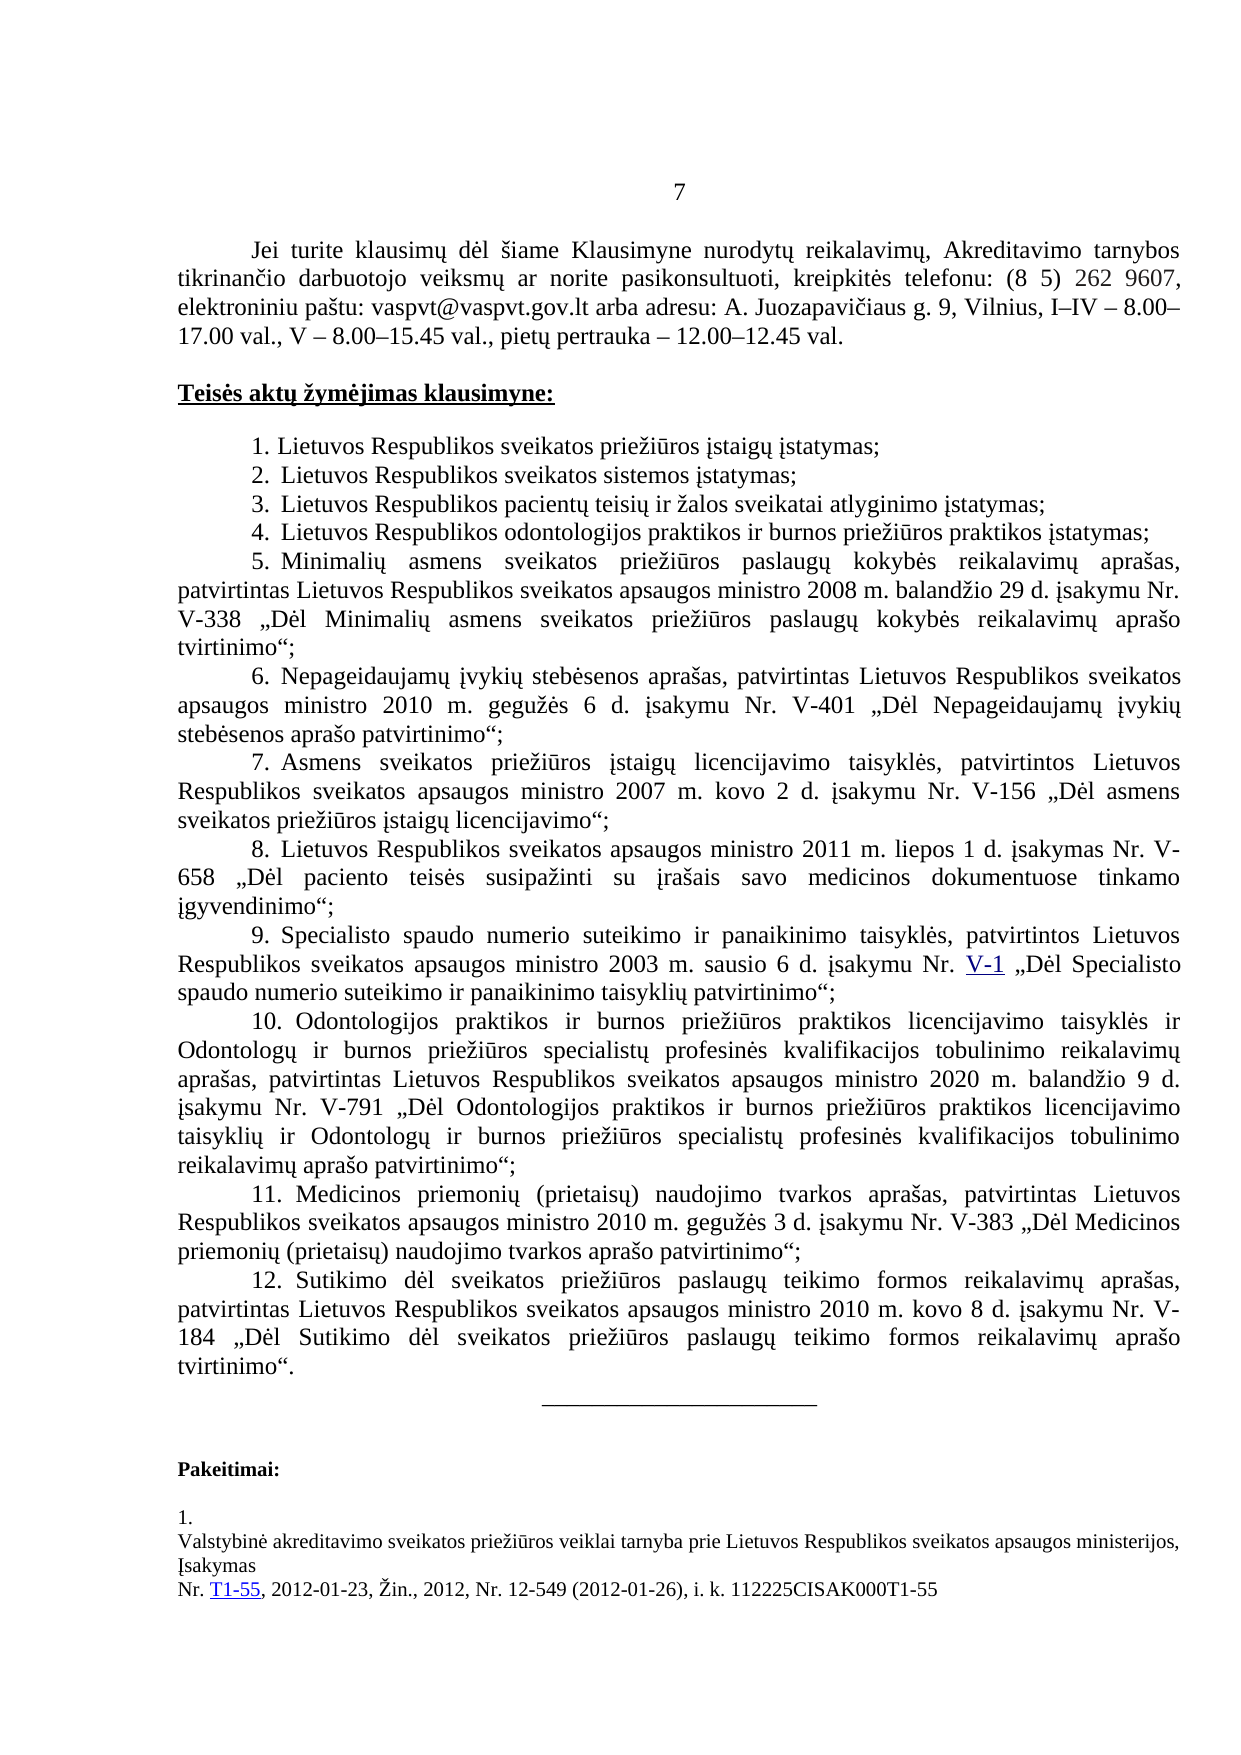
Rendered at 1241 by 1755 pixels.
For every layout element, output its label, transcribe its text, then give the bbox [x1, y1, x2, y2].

text 2. Lietuvos Respublikos sveikatos sistemos įstatymas; [177, 460, 1181, 489]
text 1. [177, 1505, 1181, 1529]
text 7. Asmens sveikatos priežiūros įstaigų licencijavimo taisyklės, patvirtintos Lietuvos Respublikos sveikatos apsaugos ministro 2007 m. kovo 2 d. įsakymu Nr. V-156 „Dėl asmens sveikatos priežiūros įstaigų licencijavimo“; [177, 747, 1181, 834]
text 10. Odontologijos praktikos ir burnos priežiūros praktikos licencijavimo taisyklės ir Odontologų ir burnos priežiūros specialistų profesinės kvalifikacijos tobulinimo reikalavimų aprašas, patvirtintas Lietuvos Respublikos sveikatos apsaugos ministro 2020 m. balandžio 9 d. įsakymu Nr. V-791 „Dėl Odontologijos praktikos ir burnos priežiūros praktikos licencijavimo taisyklių ir Odontologų ir burnos priežiūros specialistų profesinės kvalifikacijos tobulinimo reikalavimų aprašo patvirtinimo“; [177, 1006, 1181, 1179]
text ______________________ [177, 1380, 1181, 1409]
text 6. Nepageidaujamų įvykių stebėsenos aprašas, patvirtintas Lietuvos Respublikos sveikatos apsaugos ministro 2010 m. gegužės 6 d. įsakymu Nr. V-401 „Dėl Nepageidaujamų įvykių stebėsenos aprašo patvirtinimo“; [177, 661, 1181, 747]
text Pakeitimai: [177, 1457, 1181, 1481]
text 9. Specialisto spaudo numerio suteikimo ir panaikinimo taisyklės, patvirtintos Lietuvos Respublikos sveikatos apsaugos ministro 2003 m. sausio 6 d. įsakymu Nr. V-1 „Dėl Specialisto spaudo numerio suteikimo ir panaikinimo taisyklių patvirtinimo“; [177, 920, 1181, 1006]
text 12. Sutikimo dėl sveikatos priežiūros paslaugų teikimo formos reikalavimų aprašas, patvirtintas Lietuvos Respublikos sveikatos apsaugos ministro 2010 m. kovo 8 d. įsakymu Nr. V-184 „Dėl Sutikimo dėl sveikatos priežiūros paslaugų teikimo formos reikalavimų aprašo tvirtinimo“. [177, 1265, 1181, 1380]
text 8. Lietuvos Respublikos sveikatos apsaugos ministro 2011 m. liepos 1 d. įsakymas Nr. V-658 „Dėl paciento teisės susipažinti su įrašais savo medicinos dokumentuose tinkamo įgyvendinimo“; [177, 834, 1181, 920]
text 4. Lietuvos Respublikos odontologijos praktikos ir burnos priežiūros praktikos įstatymas; [177, 517, 1181, 546]
text 11. Medicinos priemonių (prietaisų) naudojimo tvarkos aprašas, patvirtintas Lietuvos Respublikos sveikatos apsaugos ministro 2010 m. gegužės 3 d. įsakymu Nr. V-383 „Dėl Medicinos priemonių (prietaisų) naudojimo tvarkos aprašo patvirtinimo“; [177, 1179, 1181, 1265]
text 5. Minimalių asmens sveikatos priežiūros paslaugų kokybės reikalavimų aprašas, patvirtintas Lietuvos Respublikos sveikatos apsaugos ministro 2008 m. balandžio 29 d. įsakymu Nr. V-338 „Dėl Minimalių asmens sveikatos priežiūros paslaugų kokybės reikalavimų aprašo tvirtinimo“; [177, 546, 1181, 661]
text 3. Lietuvos Respublikos pacientų teisių ir žalos sveikatai atlyginimo įstatymas; [177, 489, 1181, 517]
text Teisės aktų žymėjimas klausimyne: [177, 378, 1181, 407]
text Jei turite klausimų dėl šiame Klausimyne nurodytų reikalavimų, Akreditavimo tarnybos tikrinančio darbuotojo veiksmų ar norite pasikonsultuoti, kreipkitės telefonu: (8 5) 262 9607, elektroniniu paštu: vaspvt@vaspvt.gov.lt arba adresu: A. Juozapavičiaus g. 9, Vilnius, I–IV – 8.00–17.00 val., V – 8.00–15.45 val., pietų pertrauka – 12.00–12.45 val. [177, 235, 1181, 350]
text 1. Lietuvos Respublikos sveikatos priežiūros įstaigų įstatymas; [177, 431, 1181, 460]
text Nr. T1-55, 2012-01-23, Žin., 2012, Nr. 12-549 (2012-01-26), i. k. 112225CISAK000T1-55 [177, 1577, 1181, 1601]
text Valstybinė akreditavimo sveikatos priežiūros veiklai tarnyba prie Lietuvos Respublikos sveikatos apsaugos ministerijos, Įsakymas [177, 1529, 1181, 1577]
